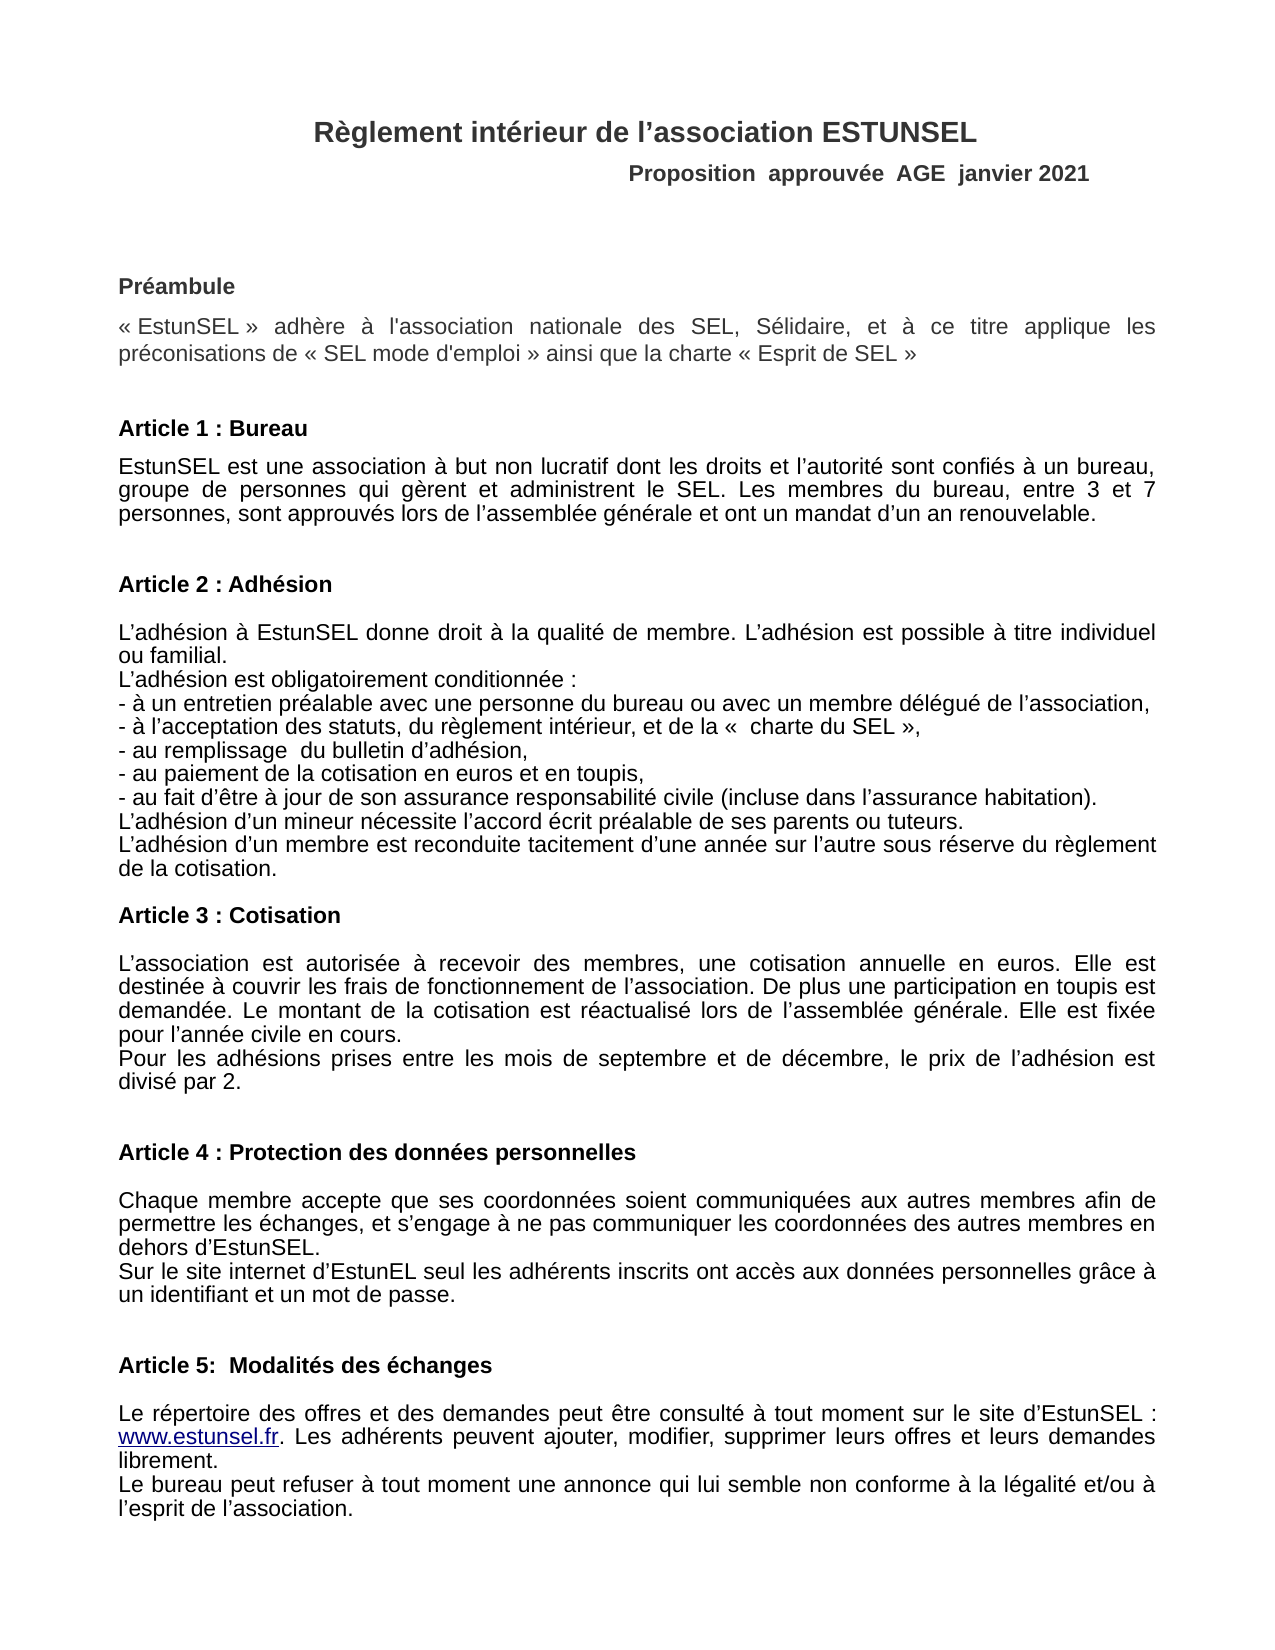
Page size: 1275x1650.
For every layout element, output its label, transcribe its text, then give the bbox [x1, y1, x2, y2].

text Proposition approuvée AGE janvier 2021 [118, 162, 1157, 186]
text Article 1 : Bureau [118, 418, 1157, 441]
text Article 5: Modalités des échanges [118, 1355, 1157, 1379]
text EstunSEL est une association à but non lucratif dont les droits et l’autorité sont confiés à un bureau, groupe de personnes qui gèrent et administrent le SEL. Les membres du bureau, entre 3 et 7 personnes, sont approuvés lors de l’assemblée générale et ont un mandat d’un an renouvelable. [118, 455, 1157, 526]
text Article 3 : Cotisation [118, 905, 1157, 929]
text « EstunSEL » adhère à l'association nationale des SEL, Sélidaire, et à ce titre applique les préconisations de « SEL mode d'emploi » ainsi que la charte « Esprit de SEL » [118, 313, 1157, 366]
text Le répertoire des offres et des demandes peut être consulté à tout moment sur le site d’EstunSEL : www.estunsel.fr. Les adhérents peuvent ajouter, modifier, supprimer leurs offres et leurs demandes librement. [118, 1402, 1157, 1473]
text L’adhésion d’un mineur nécessite l’accord écrit préalable de ses parents ou tuteurs. [118, 810, 1157, 834]
text Règlement intérieur de l’association ESTUNSEL [118, 118, 1157, 148]
text Sur le site internet d’EstunEL seul les adhérents inscrits ont accès aux données personnelles grâce à un identifiant et un mot de passe. [118, 1260, 1157, 1308]
text - au remplissage du bulletin d’adhésion, [118, 739, 1157, 763]
text Le bureau peut refuser à tout moment une annonce qui lui semble non conforme à la légalité et/ou à l’esprit de l’association. [118, 1473, 1157, 1521]
text L’association est autorisée à recevoir des membres, une cotisation annuelle en euros. Elle est destinée à couvrir les frais de fonctionnement de l’association. De plus une participation en toupis est demandée. Le montant de la cotisation est réactualisé lors de l’assemblée générale. Elle est fixée pour l’année civile en cours. [118, 952, 1157, 1047]
text Chaque membre accepte que ses coordonnées soient communiquées aux autres membres afin de permettre les échanges, et s’engage à ne pas communiquer les coordonnées des autres membres en dehors d’EstunSEL. [118, 1189, 1157, 1260]
text Pour les adhésions prises entre les mois de septembre et de décembre, le prix de l’adhésion est divisé par 2. [118, 1047, 1157, 1094]
text - au paiement de la cotisation en euros et en toupis, [118, 763, 1157, 787]
text Article 2 : Adhésion [118, 574, 1157, 597]
text Préambule [118, 275, 1157, 299]
text L’adhésion d’un membre est reconduite tacitement d’une année sur l’autre sous réserve du règlement de la cotisation. [118, 834, 1157, 881]
text - au fait d’être à jour de son assurance responsabilité civile (incluse dans l’assurance habitation). [118, 787, 1157, 810]
text - à l’acceptation des statuts, du règlement intérieur, et de la « charte du SEL », [118, 716, 1157, 739]
text Article 4 : Protection des données personnelles [118, 1142, 1157, 1166]
text - à un entretien préalable avec une personne du bureau ou avec un membre délégué de l’association, [118, 692, 1157, 716]
text L’adhésion est obligatoirement conditionnée : [118, 668, 1157, 692]
text L’adhésion à EstunSEL donne droit à la qualité de membre. L’adhésion est possible à titre individuel ou familial. [118, 621, 1157, 668]
